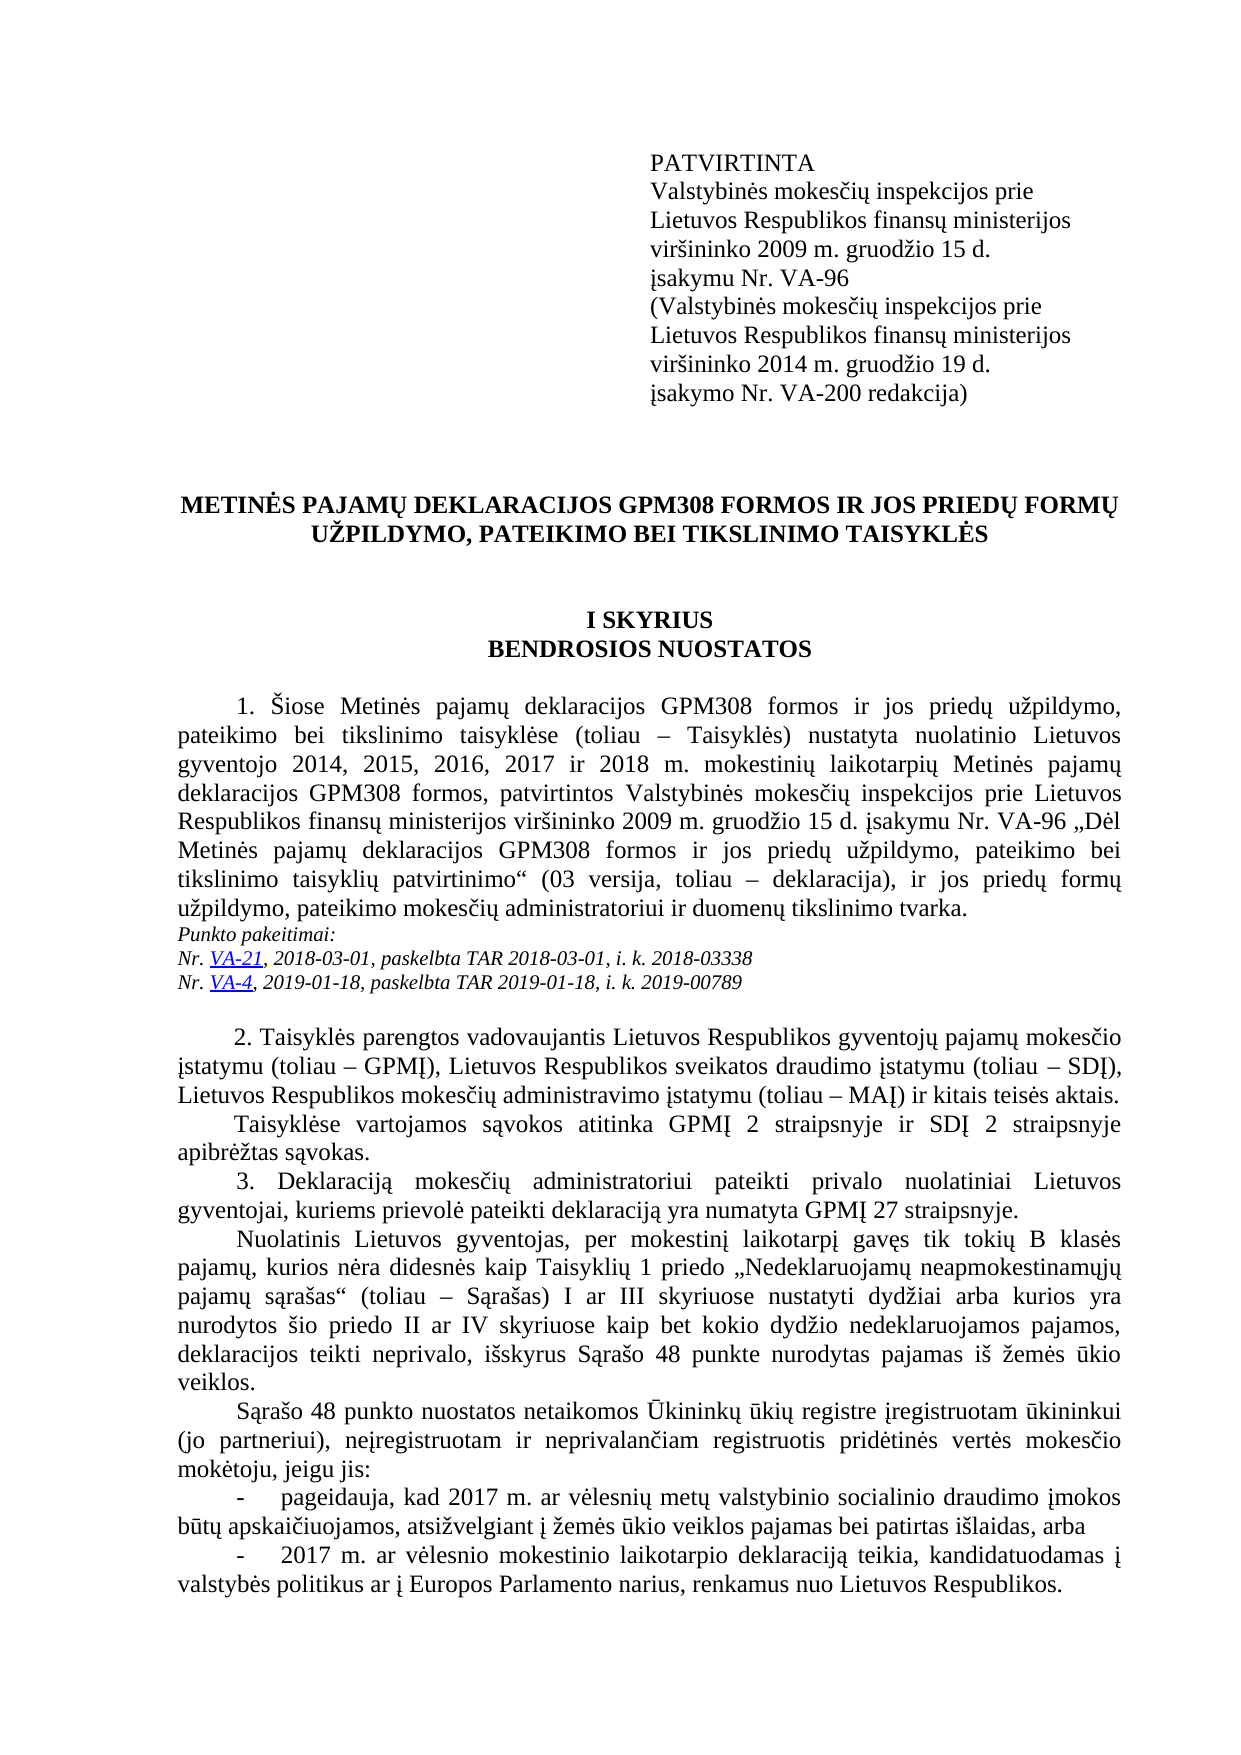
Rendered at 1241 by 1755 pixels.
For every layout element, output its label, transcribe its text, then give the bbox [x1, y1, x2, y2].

text BENDROSIOS NUOSTATOS [177, 634, 1122, 663]
text Nuolatinis Lietuvos gyventojas, per mokestinį laikotarpį gavęs tik tokių B klasės pajamų, kurios nėra didesnės kaip Taisyklių 1 priedo „Nedeklaruojamų neapmokestinamųjų pajamų sąrašas“ (toliau – Sąrašas) I ar III skyriuose nustatyti dydžiai arba kurios yra nurodytos šio priedo II ar IV skyriuose kaip bet kokio dydžio nedeklaruojamos pajamos, deklaracijos teikti neprivalo, išskyrus Sąrašo 48 punkte nurodytas pajamas iš žemės ūkio veiklos. [177, 1224, 1122, 1396]
text Nr. VA-21, 2018-03-01, paskelbta TAR 2018-03-01, i. k. 2018-03338 [177, 946, 1122, 969]
text įsakymo Nr. VA-200 redakcija) [650, 378, 1122, 406]
text viršininko 2009 m. gruodžio 15 d. [650, 234, 1122, 263]
text 2. Taisyklės parengtos vadovaujantis Lietuvos Respublikos gyventojų pajamų mokesčio įstatymu (toliau – GPMĮ), Lietuvos Respublikos sveikatos draudimo įstatymu (toliau – SDĮ), Lietuvos Respublikos mokesčių administravimo įstatymu (toliau – MAĮ) ir kitais teisės aktais. [177, 1022, 1122, 1109]
text viršininko 2014 m. gruodžio 19 d. [650, 349, 1122, 378]
text Lietuvos Respublikos finansų ministerijos [650, 320, 1122, 349]
text Lietuvos Respublikos finansų ministerijos [650, 205, 1122, 234]
text 3. Deklaraciją mokesčių administratoriui pateikti privalo nuolatiniai Lietuvos gyventojai, kuriems prievolė pateikti deklaraciją yra numatyta GPMĮ 27 straipsnyje. [177, 1166, 1122, 1224]
text Nr. VA-4, 2019-01-18, paskelbta TAR 2019-01-18, i. k. 2019-00789 [177, 969, 1122, 994]
text (Valstybinės mokesčių inspekcijos prie [650, 291, 1122, 320]
text PATVIRTINTA [650, 148, 1122, 176]
text Taisyklėse vartojamos sąvokos atitinka GPMĮ 2 straipsnyje ir SDĮ 2 straipsnyje apibrėžtas sąvokas. [177, 1109, 1122, 1166]
text - 2017 m. ar vėlesnio mokestinio laikotarpio deklaraciją teikia, kandidatuodamas į valstybės politikus ar į Europos Parlamento narius, renkamus nuo Lietuvos Respublikos. [177, 1540, 1122, 1597]
text Valstybinės mokesčių inspekcijos prie [650, 176, 1122, 205]
text I SKYRIUS [177, 605, 1122, 634]
text Punkto pakeitimai: [177, 921, 1122, 946]
text - pageidauja, kad 2017 m. ar vėlesnių metų valstybinio socialinio draudimo įmokos būtų apskaičiuojamos, atsižvelgiant į žemės ūkio veiklos pajamas bei patirtas išlaidas, arba [177, 1482, 1122, 1540]
text Sąrašo 48 punkto nuostatos netaikomos Ūkininkų ūkių registre įregistruotam ūkininkui (jo partneriui), neįregistruotam ir neprivalančiam registruotis pridėtinės vertės mokesčio mokėtoju, jeigu jis: [177, 1396, 1122, 1482]
text įsakymu Nr. VA-96 [650, 263, 1122, 291]
text METINĖS PAJAMŲ DEKLARACIJOS GPM308 FORMOS IR JOS PRIEDŲ FORMŲ UŽPILDYMO, PATEIKIMO BEI TIKSLINIMO TAISYKLĖS [177, 490, 1122, 548]
text 1. Šiose Metinės pajamų deklaracijos GPM308 formos ir jos priedų užpildymo, pateikimo bei tikslinimo taisyklėse (toliau – Taisyklės) nustatyta nuolatinio Lietuvos gyventojo 2014, 2015, 2016, 2017 ir 2018 m. mokestinių laikotarpių Metinės pajamų deklaracijos GPM308 formos, patvirtintos Valstybinės mokesčių inspekcijos prie Lietuvos Respublikos finansų ministerijos viršininko 2009 m. gruodžio 15 d. įsakymu Nr. VA-96 „Dėl Metinės pajamų deklaracijos GPM308 formos ir jos priedų užpildymo, pateikimo bei tikslinimo taisyklių patvirtinimo“ (03 versija, toliau – deklaracija), ir jos priedų formų užpildymo, pateikimo mokesčių administratoriui ir duomenų tikslinimo tvarka. [177, 691, 1122, 921]
